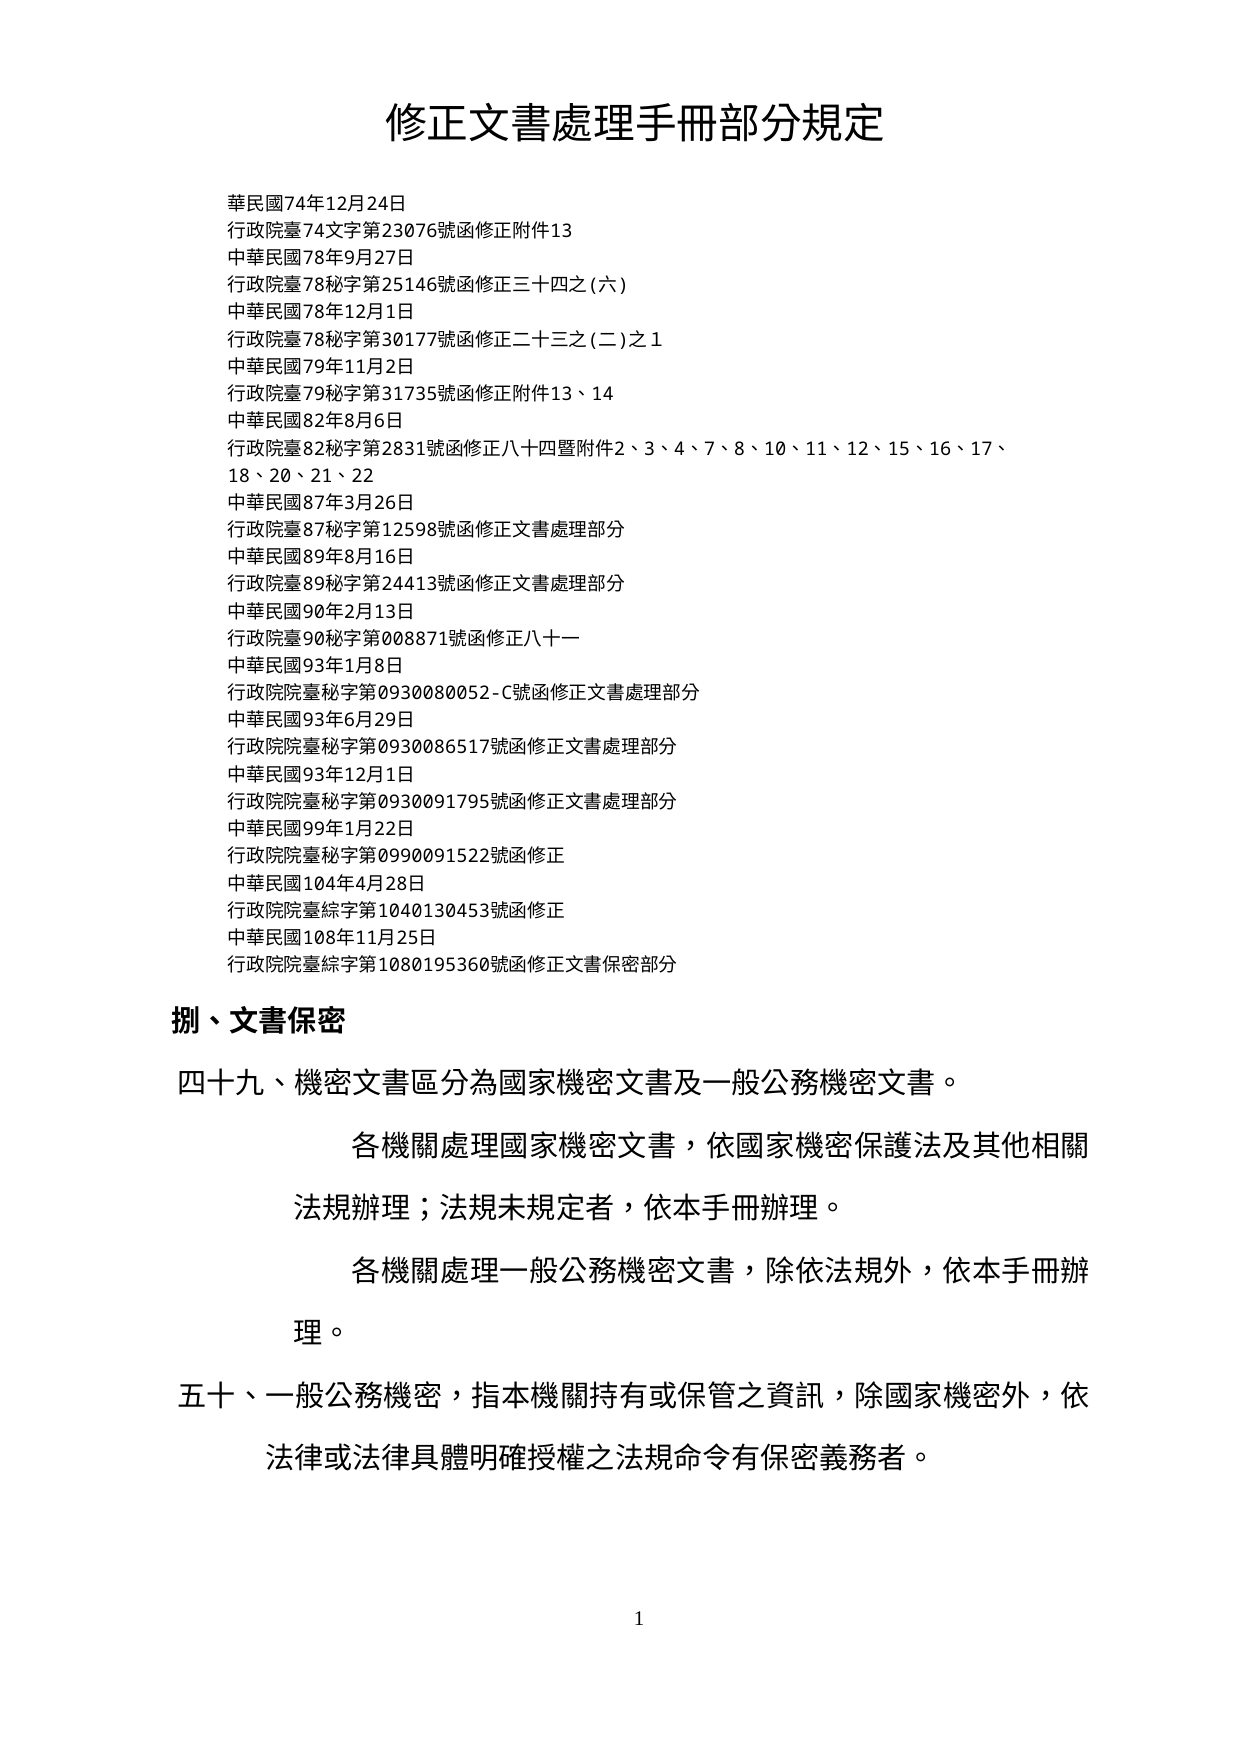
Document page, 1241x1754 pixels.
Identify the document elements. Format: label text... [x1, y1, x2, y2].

text 行政院院臺綜字第1080195360號函修正文書保密部分 [227, 950, 1042, 977]
text 行政院院臺秘字第0930080052-C號函修正文書處理部分 [227, 678, 1042, 705]
text 中華民國79年11月2日 [227, 352, 1042, 379]
text 行政院臺90秘字第008871號函修正八十一 [227, 623, 1042, 651]
text 捌、文書保密 [171, 977, 1092, 1039]
text 行政院臺87秘字第12598號函修正文書處理部分 [227, 515, 1042, 542]
text 行政院臺78秘字第25146號函修正三十四之(六) [227, 270, 1042, 297]
text 中華民國93年12月1日 [227, 759, 1042, 787]
text 五十、一般公務機密，指本機關持有或保管之資訊，除國家機密外，依法律或法律具體明確授權之法規命令有保密義務者。 [177, 1352, 1092, 1477]
text 行政院臺82秘字第2831號函修正八十四暨附件2、3、4、7、8、10、11、12、15、16、17、 [227, 433, 1042, 460]
text 中華民國90年2月13日 [227, 596, 1042, 623]
text 各機關處理一般公務機密文書，除依法規外，依本手冊辦理。 [293, 1227, 1092, 1352]
text 四十九、機密文書區分為國家機密文書及一般公務機密文書。 [177, 1039, 1092, 1102]
text 中華民國78年9月27日 [227, 243, 1042, 270]
text 行政院臺79秘字第31735號函修正附件13、14 [227, 379, 1042, 406]
text 中華民國82年8月6日 [227, 406, 1042, 433]
text 行政院院臺秘字第0930086517號函修正文書處理部分 [227, 732, 1042, 759]
text 中華民國87年3月26日 [227, 487, 1042, 515]
text 各機關處理國家機密文書，依國家機密保護法及其他相關法規辦理；法規未規定者，依本手冊辦理。 [293, 1102, 1092, 1227]
text 修正文書處理手冊部分規定 [227, 91, 1042, 151]
text 華民國74年12月24日 [227, 188, 1042, 216]
text 行政院臺78秘字第30177號函修正二十三之(二)之１ [227, 324, 1042, 352]
text 行政院臺89秘字第24413號函修正文書處理部分 [227, 569, 1042, 596]
text 行政院院臺綜字第1040130453號函修正 [227, 895, 1042, 922]
text 行政院臺74文字第23076號函修正附件13 [227, 216, 1042, 243]
text 中華民國89年8月16日 [227, 542, 1042, 569]
text 行政院院臺秘字第0990091522號函修正 [227, 841, 1042, 868]
text 中華民國108年11月25日 [227, 922, 1042, 950]
text 18、20、21、22 [227, 460, 1042, 487]
text 中華民國99年1月22日 [227, 814, 1042, 841]
text 中華民國78年12月1日 [227, 297, 1042, 324]
text 中華民國104年4月28日 [227, 868, 1042, 895]
text 中華民國93年1月8日 [227, 651, 1042, 678]
text 行政院院臺秘字第0930091795號函修正文書處理部分 [227, 787, 1042, 814]
text 中華民國93年6月29日 [227, 705, 1042, 732]
